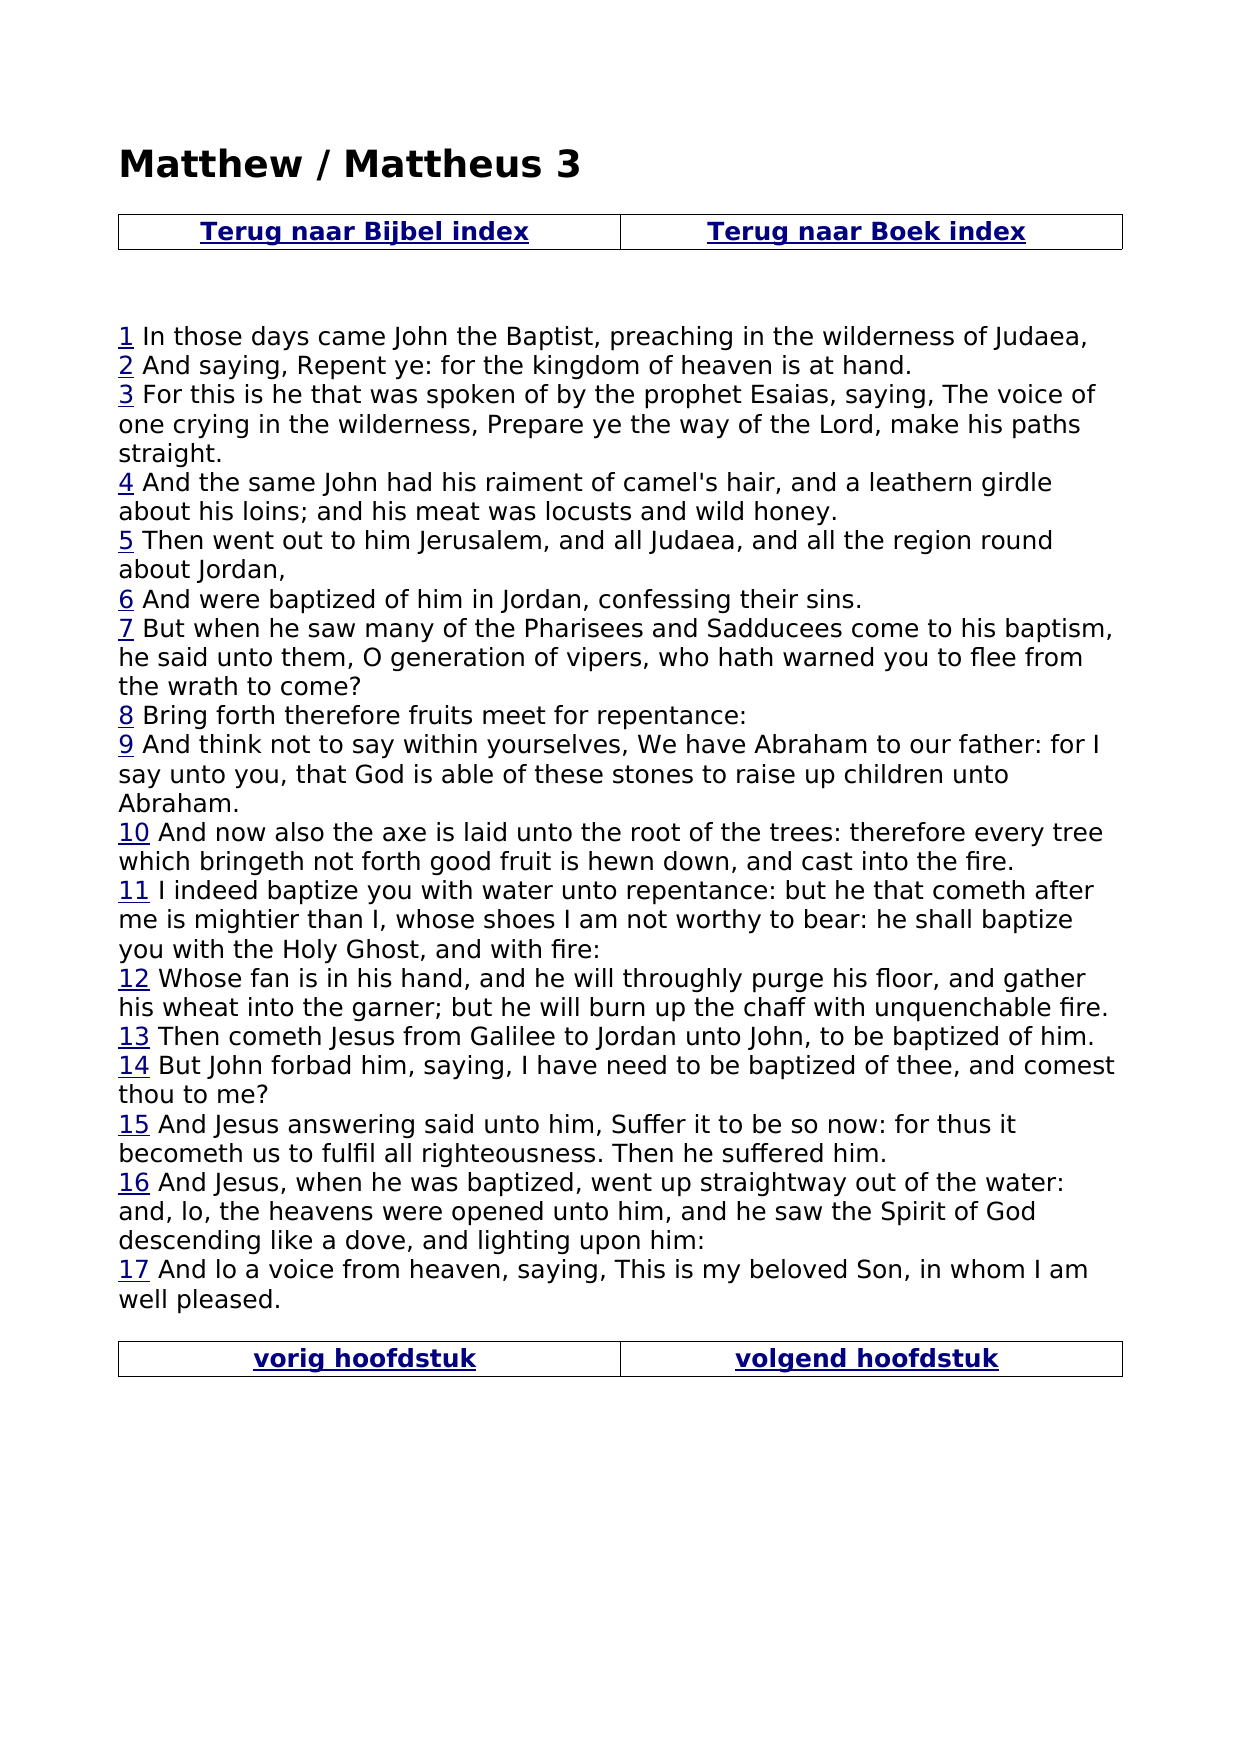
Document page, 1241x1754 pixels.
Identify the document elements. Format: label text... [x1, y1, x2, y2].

text 1 In those days came John the Baptist, preaching in the wilderness of Judaea, 2 And saying, Repent ye: for the kingdom of heaven is at hand. 3 For this is he that was spoken of by the prophet Esaias, saying, The voice of one crying in the wilderness, Prepare ye the way of the Lord, make his paths straight. 4 And the same John had his raiment of camel's hair, and a leathern girdle about his loins; and his meat was locusts and wild honey. 5 Then went out to him Jerusalem, and all Judaea, and all the region round about Jordan, 6 And were baptized of him in Jordan, confessing their sins. 7 But when he saw many of the Pharisees and Sadducees come to his baptism, he said unto them, O generation of vipers, who hath warned you to flee from the wrath to come? 8 Bring forth therefore fruits meet for repentance: 9 And think not to say within yourselves, We have Abraham to our father: for I say unto you, that God is able of these stones to raise up children unto Abraham. 10 And now also the axe is laid unto the root of the trees: therefore every tree which bringeth not forth good fruit is hewn down, and cast into the fire. 11 I indeed baptize you with water unto repentance: but he that cometh after me is mightier than I, whose shoes I am not worthy to bear: he shall baptize you with the Holy Ghost, and with fire: 12 Whose fan is in his hand, and he will throughly purge his floor, and gather his wheat into the garner; but he will burn up the chaff with unquenchable fire. 13 Then cometh Jesus from Galilee to Jordan unto John, to be baptized of him. 14 But John forbad him, saying, I have need to be baptized of thee, and comest thou to me? 15 And Jesus answering said unto him, Suffer it to be so now: for thus it becometh us to fulfil all righteousness. Then he suffered him. 16 And Jesus, when he was baptized, went up straightway out of the water: and, lo, the heavens were opened unto him, and he saw the Spirit of God descending like a dove, and lighting upon him: 17 And lo a voice from heaven, saying, This is my beloved Son, in whom I am well pleased. [118, 264, 1122, 1314]
table_header volgend hoofdstuk [621, 1342, 1122, 1376]
table_header vorig hoofdstuk [119, 1342, 620, 1376]
subtitle Matthew / Mattheus 3 [118, 143, 1122, 187]
table_header Terug naar Bijbel index [119, 215, 620, 249]
table_header Terug naar Boek index [621, 215, 1122, 249]
